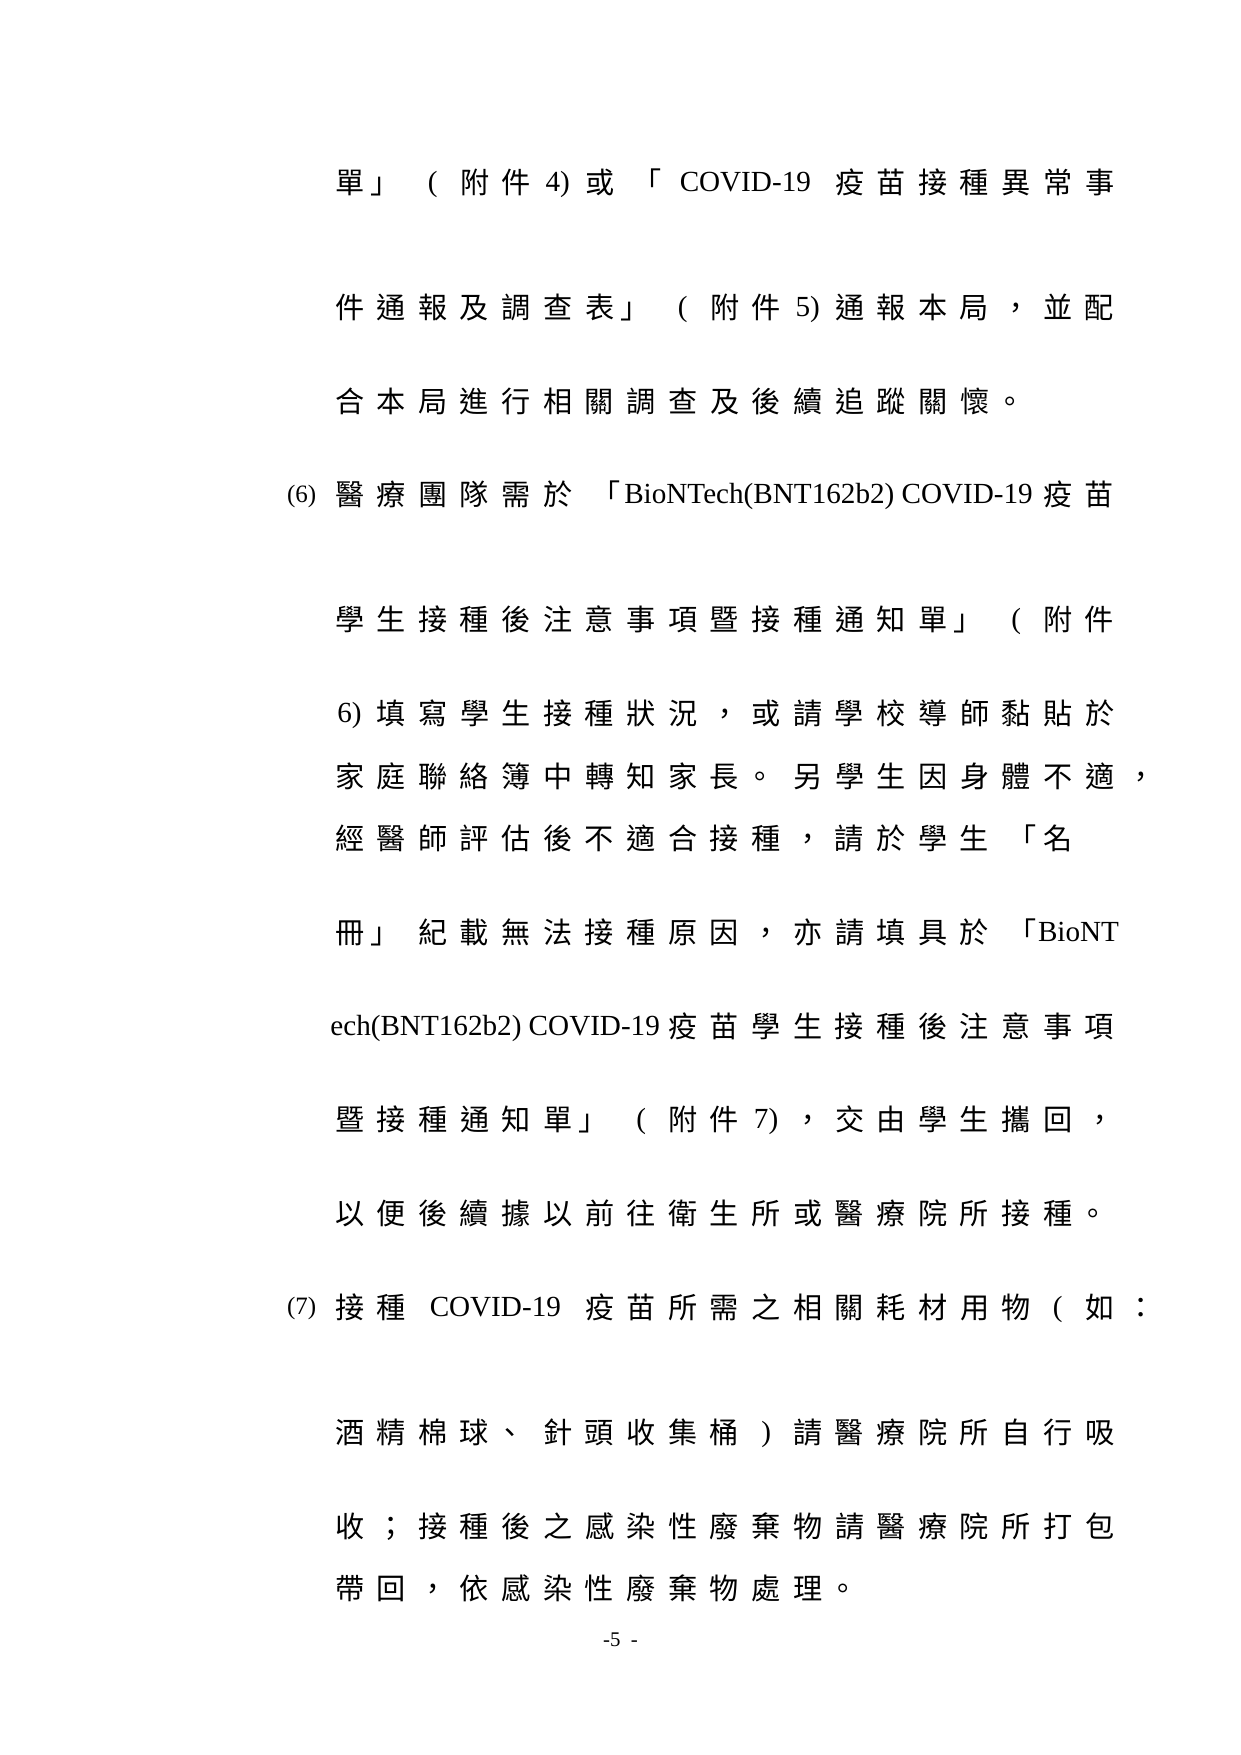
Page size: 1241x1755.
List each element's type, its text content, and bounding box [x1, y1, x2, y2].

list 醫療團隊需於「BioNTech(BNT162b2) COVID-19疫苗學生接種後注意事項暨接種通知單」(附件6)填寫學生接種狀況，或請學校導師黏貼於家庭聯絡簿中轉知家長。另學生因身體不適，經醫師評估後不適合接種，請於學生「名冊」紀載無法接種原因，亦請填具於「BioNT ech(BNT162b2) COVID-19疫苗學生接種後注意事項暨接種通知單」(附件7)，交由學生攜回，以便後續據以前往衛生所或醫療院所接種。 [259, 420, 1120, 1233]
list 接種COVID-19疫苗所需之相關耗材用物(如：酒精棉球、針頭收集桶)請醫療院所自行吸收；接種後之感染性廢棄物請醫療院所打包帶回，依感染性廢棄物處理。 [259, 1233, 1120, 1608]
list 單」(附件4)或「COVID-19疫苗接種異常事件通報及調查表」(附件5)通報本局，並配合本局進行相關調查及後續追蹤關懷。 [259, 108, 1120, 420]
